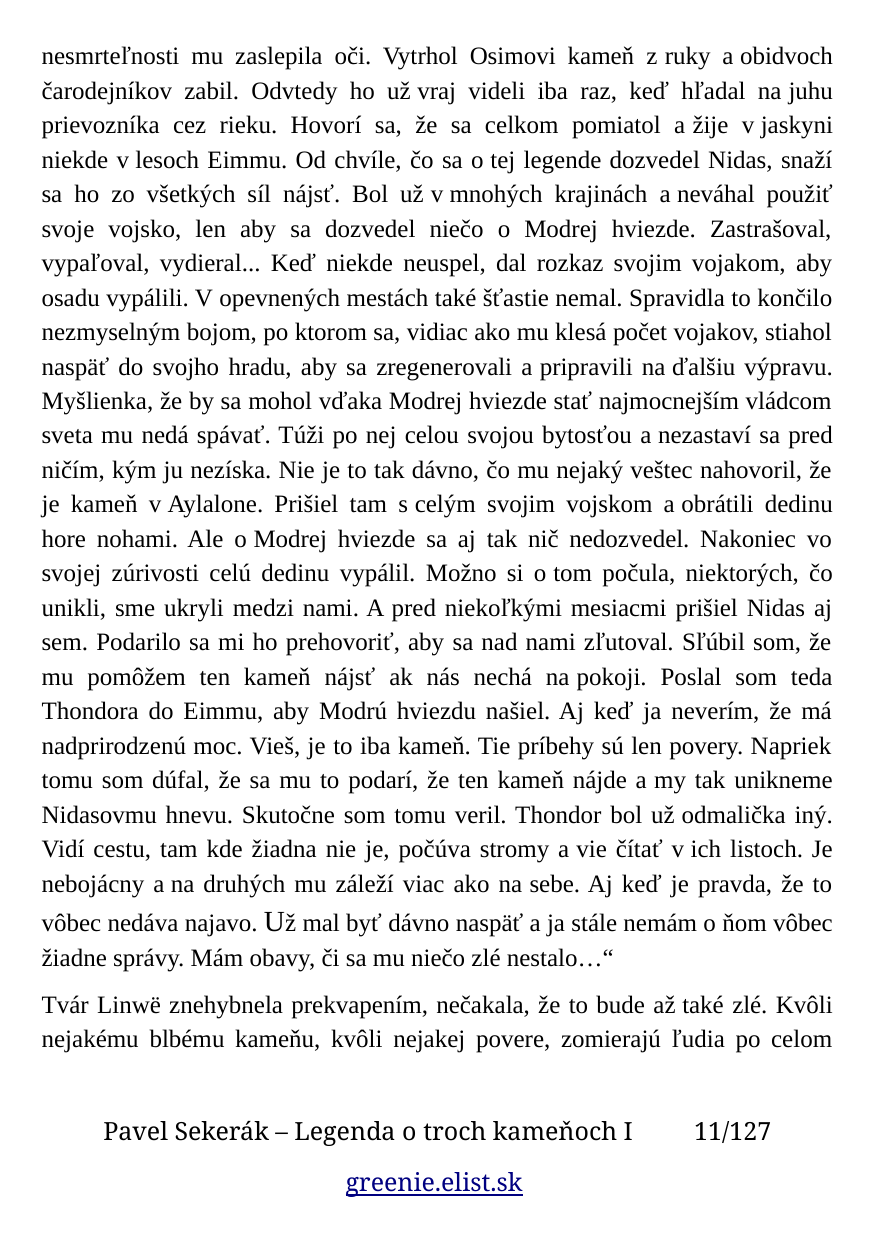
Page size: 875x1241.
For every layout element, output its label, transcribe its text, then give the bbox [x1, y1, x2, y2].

text Tvár Linwë znehybnela prekvapením, nečakala, že to bude až také zlé. Kvôli nejakému blbému kameňu, kvôli nejakej povere, zomierajú ľudia po celom [41, 990, 833, 1053]
text nesmrteľnosti mu zaslepila oči. Vytrhol Osimovi kameň z ruky a obidvoch čarodejníkov zabil. Odvtedy ho už vraj videli iba raz, keď hľadal na juhu prievozníka cez rieku. Hovorí sa, že sa celkom pomiatol a žije v jaskyni niekde v lesoch Eimmu. Od chvíle, čo sa o tej legende dozvedel Nidas, snaží sa ho zo všetkých síl nájsť. Bol už v mnohých krajinách a neváhal použiť svoje vojsko, len aby sa dozvedel niečo o Modrej hviezde. Zastrašoval, vypaľoval, vydieral... Keď niekde neuspel, dal rozkaz svojim vojakom, aby osadu vypálili. V opevnených mestách také šťastie nemal. Spravidla to končilo nezmyselným bojom, po ktorom sa, vidiac ako mu klesá počet vojakov, stiahol naspäť do svojho hradu, aby sa zregenerovali a pripravili na ďalšiu výpravu. Myšlienka, že by sa mohol vďaka Modrej hviezde stať najmocnejším vládcom sveta mu nedá spávať. Túži po nej celou svojou bytosťou a nezastaví sa pred ničím, kým ju nezíska. Nie je to tak dávno, čo mu nejaký veštec nahovoril, že je kameň v Aylalone. Prišiel tam s celým svojim vojskom a obrátili dedinu hore nohami. Ale o Modrej hviezde sa aj tak nič nedozvedel. Nakoniec vo svojej zúrivosti celú dedinu vypálil. Možno si o tom počula, niektorých, čo unikli, sme ukryli medzi nami. A pred niekoľkými mesiacmi prišiel Nidas aj sem. Podarilo sa mi ho prehovoriť, aby sa nad nami zľutoval. Sľúbil som, že mu pomôžem ten kameň nájsť ak nás nechá na pokoji. Poslal som teda Thondora do Eimmu, aby Modrú hviezdu našiel. Aj keď ja neverím, že má nadprirodzenú moc. Vieš, je to iba kameň. Tie príbehy sú len povery. Napriek tomu som dúfal, že sa mu to podarí, že ten kameň nájde a my tak unikneme Nidasovmu hnevu. Skutočne som tomu veril. Thondor bol už odmalička iný. Vidí cestu, tam kde žiadna nie je, počúva stromy a vie čítať v ich listoch. Je nebojácny a na druhých mu záleží viac ako na sebe. Aj keď je pravda, že to vôbec nedáva najavo. Už mal byť dávno naspäť a ja stále nemám o ňom vôbec žiadne správy. Mám obavy, či sa mu niečo zlé nestalo…“ [41, 41, 833, 972]
